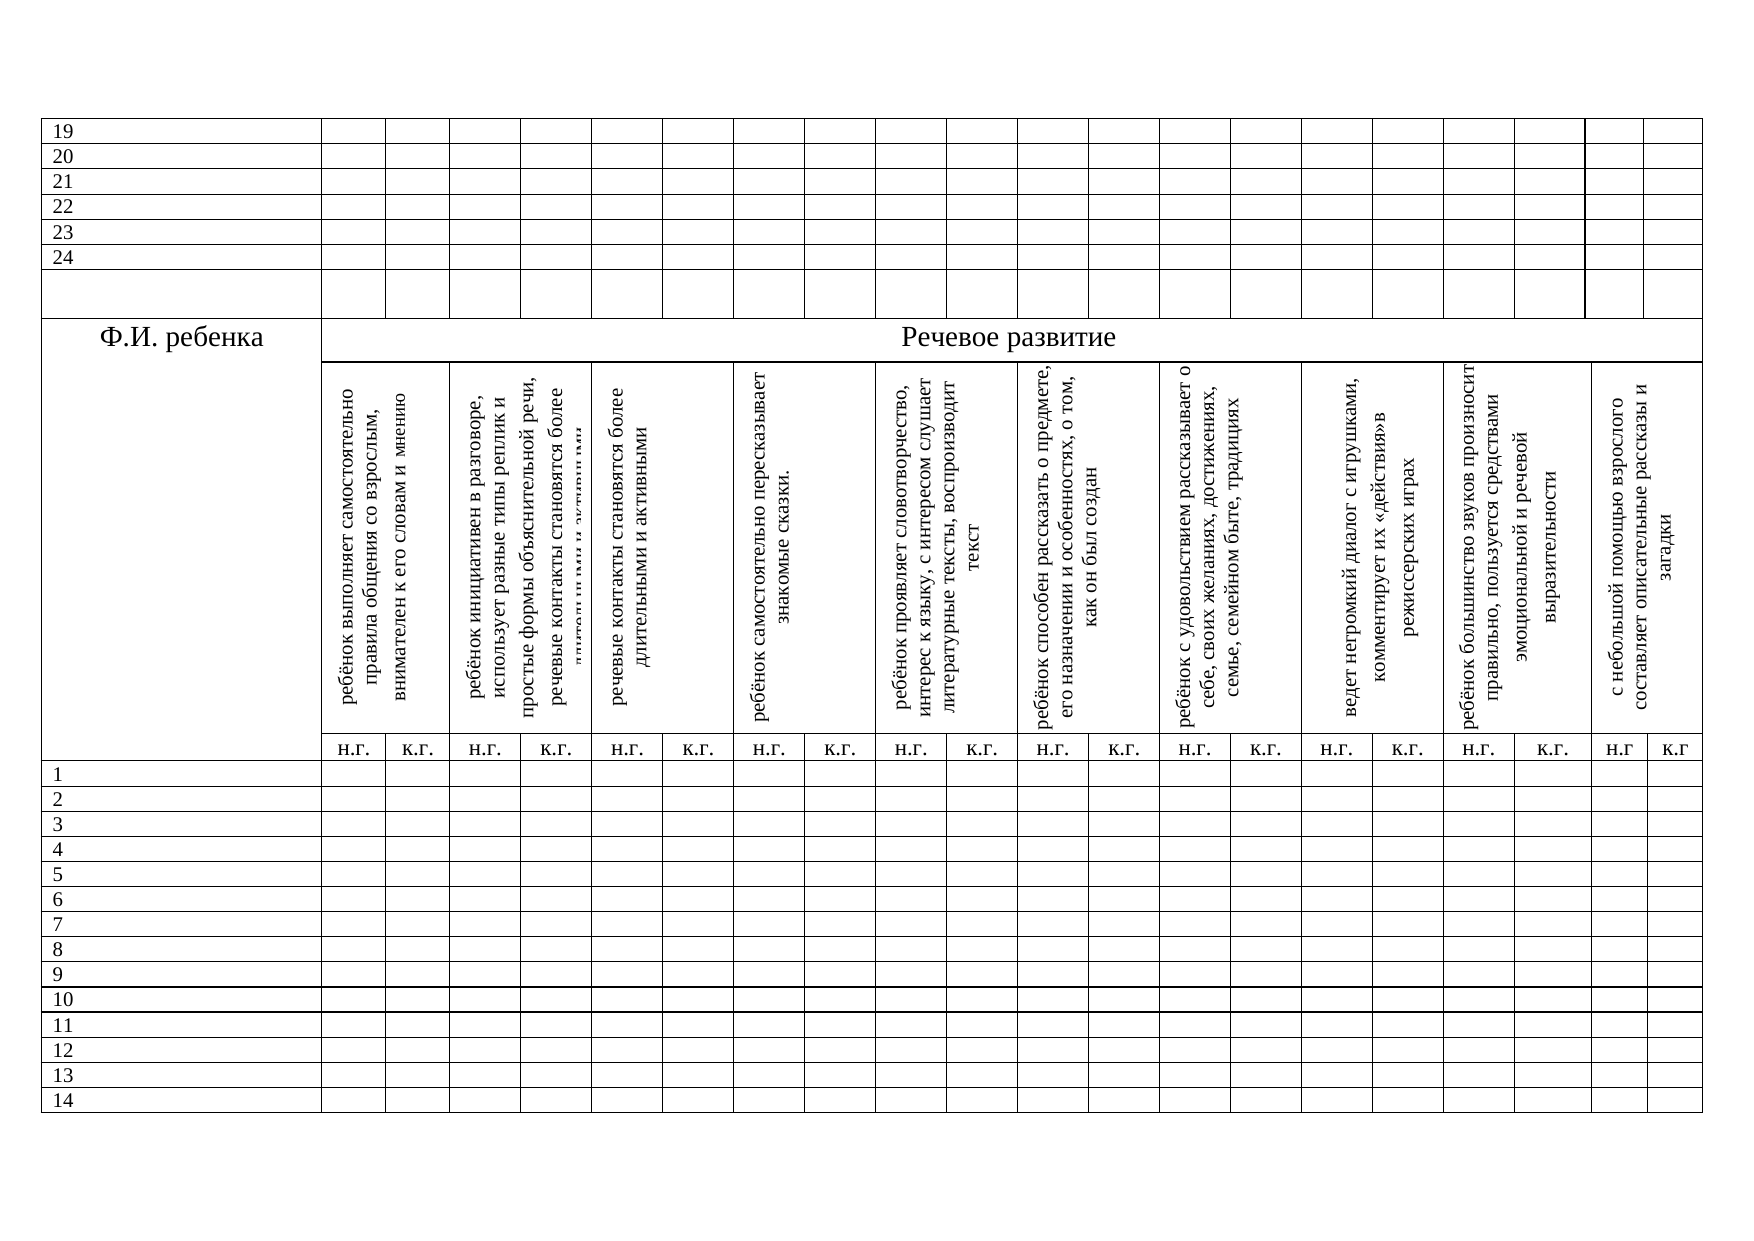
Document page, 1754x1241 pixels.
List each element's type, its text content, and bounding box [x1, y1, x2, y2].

table_cell [322, 937, 385, 961]
table_cell [734, 787, 804, 811]
table_cell [805, 787, 875, 811]
table_cell [386, 812, 449, 836]
table_cell [663, 862, 733, 886]
table_cell 20 [42, 144, 321, 168]
table_cell [663, 988, 733, 1011]
table_cell [450, 937, 520, 961]
table_cell [663, 1038, 733, 1062]
table_cell [1231, 169, 1301, 193]
table_cell [947, 169, 1017, 193]
table_cell [876, 937, 946, 961]
table_cell [386, 1088, 449, 1112]
table_cell [450, 1088, 520, 1112]
table_cell к.г. [1089, 734, 1159, 760]
table_cell [734, 862, 804, 886]
table_cell [1018, 962, 1088, 986]
table_cell [1302, 937, 1372, 961]
table_cell [1302, 1038, 1372, 1062]
table_cell [1018, 1038, 1088, 1062]
table_cell [734, 1038, 804, 1062]
table_cell [734, 937, 804, 961]
table_cell [1231, 761, 1301, 786]
table_cell [1373, 812, 1443, 836]
table_cell [521, 220, 591, 244]
table_cell к.г. [1515, 734, 1591, 760]
table_cell к.г. [947, 734, 1017, 760]
table_cell [1586, 270, 1643, 318]
table_cell [521, 1038, 591, 1062]
table_cell [1089, 1088, 1159, 1112]
table_cell [1160, 1088, 1230, 1112]
table_cell [1644, 245, 1702, 269]
table_cell [1089, 761, 1159, 786]
table_cell [386, 1013, 449, 1037]
table_cell [805, 887, 875, 911]
table_cell [1648, 761, 1702, 786]
table_cell [1648, 1088, 1702, 1112]
table_cell [1160, 220, 1230, 244]
table_cell [1160, 812, 1230, 836]
table_cell [1648, 1038, 1702, 1062]
table_cell [663, 837, 733, 861]
table_cell [1444, 169, 1514, 193]
table_cell н.г. [322, 734, 385, 760]
table_cell [450, 787, 520, 811]
table_cell [592, 887, 662, 911]
table_cell [1515, 119, 1584, 143]
table_cell [1231, 1088, 1301, 1112]
table_cell [1444, 195, 1514, 218]
table_cell [1160, 761, 1230, 786]
table_cell [663, 195, 733, 218]
table_cell [1515, 169, 1584, 193]
table_cell [1018, 245, 1088, 269]
table_cell н.г. [592, 734, 662, 760]
table_cell [1302, 962, 1372, 986]
table_cell [386, 912, 449, 936]
table_cell [876, 912, 946, 936]
table_cell [1515, 144, 1584, 168]
table_cell [1648, 862, 1702, 886]
table_cell [1018, 937, 1088, 961]
table_cell [1444, 937, 1514, 961]
table_cell [734, 144, 804, 168]
table_cell [1444, 1088, 1514, 1112]
table_cell [1515, 787, 1591, 811]
table_cell [947, 988, 1017, 1011]
table_cell [592, 195, 662, 218]
table_cell [1302, 988, 1372, 1011]
table_cell [876, 812, 946, 836]
table_cell [1231, 937, 1301, 961]
table_cell [521, 144, 591, 168]
table_cell [1373, 887, 1443, 911]
table_cell [386, 962, 449, 986]
table_cell [1592, 1088, 1647, 1112]
table_cell [1302, 887, 1372, 911]
table_cell [876, 1063, 946, 1087]
table_cell [1018, 270, 1088, 318]
table_cell [1373, 837, 1443, 861]
table_cell 8 [42, 937, 321, 961]
table_cell [1231, 837, 1301, 861]
table_cell 2 [42, 787, 321, 811]
table_cell [450, 962, 520, 986]
table_cell [1302, 862, 1372, 886]
table_cell [1160, 270, 1230, 318]
table_cell [663, 937, 733, 961]
table_cell [734, 912, 804, 936]
table_cell [876, 988, 946, 1011]
table_cell [805, 245, 875, 269]
table_cell [1231, 887, 1301, 911]
table_cell [322, 837, 385, 861]
table_cell [876, 862, 946, 886]
table_cell [1018, 988, 1088, 1011]
table_cell [734, 962, 804, 986]
table_cell [521, 195, 591, 218]
table_cell 22 [42, 195, 321, 218]
table_cell [1592, 787, 1647, 811]
table_cell н.г. [450, 734, 520, 760]
table_cell ребёнок инициативен в разговоре, использует разные типы реплик и простые формы объяснительной речи, речевые контакты становятся более длительными и активными [450, 363, 591, 733]
table_cell [322, 761, 385, 786]
table_cell [1089, 988, 1159, 1011]
table_cell [1160, 912, 1230, 936]
table_cell [1231, 862, 1301, 886]
table_cell [1373, 962, 1443, 986]
table_cell [947, 962, 1017, 986]
table_cell к.г. [805, 734, 875, 760]
table_cell [947, 787, 1017, 811]
table_cell [1302, 195, 1372, 218]
table_cell [450, 270, 520, 318]
table_cell [1515, 812, 1591, 836]
table_cell [1089, 812, 1159, 836]
table_cell [734, 988, 804, 1011]
table_cell [322, 220, 385, 244]
table_cell [1373, 220, 1443, 244]
table_cell [1018, 119, 1088, 143]
table_cell [521, 1063, 591, 1087]
table_cell [876, 245, 946, 269]
table_cell [805, 812, 875, 836]
table_cell [386, 937, 449, 961]
table_cell [663, 144, 733, 168]
table_cell 12 [42, 1038, 321, 1062]
table_cell [1586, 195, 1643, 218]
table_cell [592, 245, 662, 269]
table_cell [1089, 937, 1159, 961]
table_cell [1444, 144, 1514, 168]
table_cell [521, 270, 591, 318]
table_cell [450, 988, 520, 1011]
table_cell [592, 1063, 662, 1087]
table_cell ребёнок большинство звуков произносит правильно, пользуется средствами эмоциональной и речевой выразительности [1444, 363, 1591, 733]
table_cell [1373, 119, 1443, 143]
table_cell [1089, 220, 1159, 244]
table_cell [1231, 195, 1301, 218]
table_cell [1302, 787, 1372, 811]
table_cell [450, 887, 520, 911]
table_cell [521, 887, 591, 911]
table_cell [805, 270, 875, 318]
table_cell [386, 887, 449, 911]
table_cell [734, 812, 804, 836]
table_cell [876, 119, 946, 143]
table_cell [1089, 119, 1159, 143]
table_cell [1515, 1063, 1591, 1087]
table_cell [1648, 812, 1702, 836]
table_cell [1444, 988, 1514, 1011]
table_cell [1018, 812, 1088, 836]
table_cell [1018, 220, 1088, 244]
table_cell [1444, 220, 1514, 244]
table_cell [1231, 812, 1301, 836]
table_cell [734, 1013, 804, 1037]
table_cell [450, 812, 520, 836]
table_cell [322, 1063, 385, 1087]
table_cell [1515, 761, 1591, 786]
table_cell [1089, 270, 1159, 318]
table_cell н.г. [1018, 734, 1088, 760]
table_cell [322, 195, 385, 218]
table_cell [1160, 195, 1230, 218]
table_cell н.г [1592, 734, 1647, 760]
table_cell [521, 169, 591, 193]
table_cell [1302, 1063, 1372, 1087]
table_cell [1644, 220, 1702, 244]
table_cell ребёнок с удовольствием рассказывает о себе, своих желаниях, достижениях, семье, семейном быте, традициях [1160, 363, 1301, 733]
table_cell [663, 1013, 733, 1037]
table_cell [386, 119, 449, 143]
table_cell [1302, 270, 1372, 318]
table_cell [592, 937, 662, 961]
table_cell н.г. [1444, 734, 1514, 760]
table_cell [947, 887, 1017, 911]
table_cell [876, 270, 946, 318]
table_cell [1444, 761, 1514, 786]
table_cell [876, 837, 946, 861]
table_cell [1444, 962, 1514, 986]
table_cell [805, 862, 875, 886]
table_cell [1592, 812, 1647, 836]
table_cell [386, 220, 449, 244]
table_cell [322, 1088, 385, 1112]
table_cell [1444, 1038, 1514, 1062]
table_cell [876, 962, 946, 986]
table_cell [1231, 988, 1301, 1011]
table_cell [1160, 144, 1230, 168]
table_cell [1515, 1038, 1591, 1062]
table_cell ведет негромкий диалог с игрушками, комментирует их «действия»в режиссерских играх [1302, 363, 1443, 733]
table_cell [947, 761, 1017, 786]
table_cell [1302, 245, 1372, 269]
table_cell [947, 144, 1017, 168]
table_cell [592, 270, 662, 318]
table_cell [592, 119, 662, 143]
table_cell 11 [42, 1013, 321, 1037]
table_cell [663, 220, 733, 244]
table_cell [1231, 144, 1301, 168]
table_cell [386, 862, 449, 886]
table_cell с небольшой помощью взрослого составляет описательные рассказы и загадки [1592, 363, 1702, 733]
table_cell [1089, 1063, 1159, 1087]
table_cell к.г. [1373, 734, 1443, 760]
table_cell [322, 245, 385, 269]
table_cell [805, 837, 875, 861]
table_cell [1444, 1013, 1514, 1037]
table_cell к.г. [1231, 734, 1301, 760]
table_cell [876, 761, 946, 786]
table_cell [663, 245, 733, 269]
table_cell [876, 1038, 946, 1062]
table_cell к.г. [663, 734, 733, 760]
table_cell [876, 1013, 946, 1037]
table_cell [322, 1013, 385, 1037]
table_cell [322, 144, 385, 168]
table_cell [1160, 937, 1230, 961]
table_cell [1592, 1013, 1647, 1037]
table_cell [322, 169, 385, 193]
table_cell [734, 761, 804, 786]
table_cell [521, 862, 591, 886]
table_cell [876, 787, 946, 811]
table_cell [1515, 195, 1584, 218]
table_cell [805, 937, 875, 961]
table_cell 23 [42, 220, 321, 244]
table_cell [1586, 169, 1643, 193]
table_cell [1160, 988, 1230, 1011]
table_cell [450, 144, 520, 168]
table_cell [805, 1013, 875, 1037]
table_cell [450, 195, 520, 218]
table_cell [1018, 1013, 1088, 1037]
table_cell [521, 962, 591, 986]
table_cell [521, 787, 591, 811]
table_cell 6 [42, 887, 321, 911]
table_cell [1160, 862, 1230, 886]
table_cell н.г. [1160, 734, 1230, 760]
table_cell [1515, 1088, 1591, 1112]
table_cell [386, 195, 449, 218]
table_cell [1586, 245, 1643, 269]
table_cell [663, 962, 733, 986]
table_cell [1018, 761, 1088, 786]
table_cell [1373, 988, 1443, 1011]
table_cell [1089, 837, 1159, 861]
table_cell [1444, 119, 1514, 143]
table_cell [386, 144, 449, 168]
table_cell [592, 220, 662, 244]
table_cell [734, 195, 804, 218]
table_cell [386, 837, 449, 861]
table_cell [1586, 119, 1643, 143]
table_cell [322, 887, 385, 911]
table_cell [805, 144, 875, 168]
table_cell [1302, 912, 1372, 936]
table_cell [1160, 245, 1230, 269]
table_cell [521, 988, 591, 1011]
table_cell [1648, 962, 1702, 986]
table_cell [947, 220, 1017, 244]
table_cell [663, 812, 733, 836]
table_cell [1592, 937, 1647, 961]
table_cell [1231, 1013, 1301, 1037]
table_cell [1373, 1013, 1443, 1037]
table_cell [1018, 144, 1088, 168]
table_cell ребёнок способен рассказать о предмете, его назначении и особенностях, о том, как он был создан [1018, 363, 1159, 733]
table_cell [386, 761, 449, 786]
table_cell [592, 837, 662, 861]
table_cell [1586, 144, 1643, 168]
table_cell [663, 119, 733, 143]
table_cell [1592, 988, 1647, 1011]
table_cell [876, 195, 946, 218]
table_cell [947, 812, 1017, 836]
table_cell [1648, 912, 1702, 936]
table_cell [1160, 1013, 1230, 1037]
table_cell [805, 1038, 875, 1062]
table_cell [386, 1038, 449, 1062]
table_cell [805, 912, 875, 936]
table_cell [1302, 761, 1372, 786]
table_cell [386, 988, 449, 1011]
table_cell [1089, 912, 1159, 936]
table_cell [1302, 812, 1372, 836]
table_cell [1373, 862, 1443, 886]
table_cell [1644, 195, 1702, 218]
table_cell [1018, 787, 1088, 811]
table_cell [592, 1013, 662, 1037]
table_cell н.г. [876, 734, 946, 760]
table_cell [1444, 862, 1514, 886]
table_cell [663, 169, 733, 193]
table_cell [947, 195, 1017, 218]
table_cell [592, 912, 662, 936]
table_cell [1231, 962, 1301, 986]
table_cell [805, 761, 875, 786]
table_cell [947, 119, 1017, 143]
table_cell [663, 270, 733, 318]
table_cell [322, 962, 385, 986]
table_cell [450, 837, 520, 861]
table_cell [592, 761, 662, 786]
table_cell [1089, 962, 1159, 986]
table_cell [1373, 245, 1443, 269]
table_cell [947, 1063, 1017, 1087]
table_cell 9 [42, 962, 321, 986]
table_cell [1231, 1038, 1301, 1062]
table_cell [1231, 912, 1301, 936]
table_cell [1373, 937, 1443, 961]
table_cell 1 [42, 761, 321, 786]
table_cell [1515, 962, 1591, 986]
table_cell [1515, 1013, 1591, 1037]
table_cell [450, 912, 520, 936]
table_cell [1515, 245, 1584, 269]
table_cell [1089, 245, 1159, 269]
table_cell [1515, 270, 1584, 318]
table_cell [1648, 1013, 1702, 1037]
table_cell [947, 937, 1017, 961]
table_cell [322, 270, 385, 318]
table_cell [1515, 837, 1591, 861]
table_cell [1592, 962, 1647, 986]
table_cell [1444, 787, 1514, 811]
table_cell [1592, 761, 1647, 786]
table_cell [1592, 912, 1647, 936]
table_cell [1373, 912, 1443, 936]
table_cell 7 [42, 912, 321, 936]
table_cell 13 [42, 1063, 321, 1087]
table_cell [1586, 220, 1643, 244]
table_cell [1644, 119, 1702, 143]
table_cell [805, 195, 875, 218]
table_cell [1515, 887, 1591, 911]
table_cell [663, 787, 733, 811]
table_cell н.г. [734, 734, 804, 760]
table_cell [1373, 144, 1443, 168]
table_cell [805, 962, 875, 986]
table_cell [450, 220, 520, 244]
table_cell [1444, 912, 1514, 936]
table_cell [1302, 169, 1372, 193]
table_cell [1592, 1063, 1647, 1087]
table_cell [592, 1088, 662, 1112]
table_cell 10 [42, 988, 321, 1011]
table_cell [1648, 988, 1702, 1011]
table_cell [1444, 245, 1514, 269]
table_cell [1018, 195, 1088, 218]
table_cell [450, 169, 520, 193]
table_cell [1089, 787, 1159, 811]
table_cell [1373, 761, 1443, 786]
table_cell [1018, 1063, 1088, 1087]
table_cell [1444, 887, 1514, 911]
table_cell Речевое развитие [322, 319, 1702, 361]
table_cell [1160, 1038, 1230, 1062]
table_cell [1231, 787, 1301, 811]
table_cell [1592, 887, 1647, 911]
table_cell [592, 862, 662, 886]
table_cell ребёнок выполняет самостоятельно правила общения со взрослым, внимателен к его словам и мнению [322, 363, 449, 733]
table_cell [1089, 1013, 1159, 1037]
table_cell к.г [1648, 734, 1702, 760]
table_cell [1648, 787, 1702, 811]
table_cell [322, 1038, 385, 1062]
table_cell [1231, 220, 1301, 244]
table_cell [947, 862, 1017, 886]
table_cell [1648, 937, 1702, 961]
table_cell [1444, 812, 1514, 836]
table_cell [876, 220, 946, 244]
table_cell [1231, 270, 1301, 318]
table_cell [805, 169, 875, 193]
table_cell [322, 119, 385, 143]
table_cell [1089, 144, 1159, 168]
table_cell [521, 761, 591, 786]
table_cell [1302, 837, 1372, 861]
table_cell [734, 837, 804, 861]
table_cell [322, 912, 385, 936]
table_cell [734, 1063, 804, 1087]
table_cell 4 [42, 837, 321, 861]
table_cell [1373, 1088, 1443, 1112]
table_cell [1160, 119, 1230, 143]
table_cell [450, 119, 520, 143]
table_cell Ф.И. ребенка [42, 319, 321, 760]
table_cell [450, 1038, 520, 1062]
table_cell [876, 1088, 946, 1112]
table_cell [592, 787, 662, 811]
table_cell [805, 119, 875, 143]
table_cell [663, 761, 733, 786]
table_cell речевые контакты становятся более длительными и активными [592, 363, 733, 733]
table_cell [1373, 270, 1443, 318]
table_cell [1089, 887, 1159, 911]
table_cell 5 [42, 862, 321, 886]
table_cell [521, 119, 591, 143]
table_cell [947, 245, 1017, 269]
table_cell [876, 887, 946, 911]
table_cell [1592, 837, 1647, 861]
table_cell [1444, 1063, 1514, 1087]
table_cell [1648, 1063, 1702, 1087]
table_cell [1515, 912, 1591, 936]
table_cell [1302, 119, 1372, 143]
table_cell [450, 245, 520, 269]
table_cell [521, 937, 591, 961]
table_cell [1515, 862, 1591, 886]
table_cell [521, 912, 591, 936]
table_cell ребёнок самостоятельно пересказывает знакомые сказки. [734, 363, 875, 733]
table_cell ребёнок проявляет словотворчество, интерес к языку, с интересом слушает литературные тексты, воспроизводит текст [876, 363, 1017, 733]
table_cell [322, 988, 385, 1011]
table_cell [805, 1063, 875, 1087]
table_cell [1018, 912, 1088, 936]
table_cell [947, 270, 1017, 318]
table_cell [1302, 1013, 1372, 1037]
table_cell [663, 1063, 733, 1087]
table_cell [876, 169, 946, 193]
table_cell [1444, 270, 1514, 318]
table_cell [1018, 837, 1088, 861]
table_cell [876, 144, 946, 168]
table_cell [386, 169, 449, 193]
table_cell [1089, 195, 1159, 218]
table_cell [947, 1038, 1017, 1062]
table_cell [592, 144, 662, 168]
table_cell [1231, 245, 1301, 269]
table_cell [734, 220, 804, 244]
table_cell [592, 962, 662, 986]
table_cell [1018, 862, 1088, 886]
table_cell н.г. [1302, 734, 1372, 760]
table_cell [1644, 270, 1702, 318]
table_cell 21 [42, 169, 321, 193]
table_cell [1373, 1038, 1443, 1062]
table_cell [1160, 1063, 1230, 1087]
table_cell 24 [42, 245, 321, 269]
table_cell [1373, 1063, 1443, 1087]
table_cell [1231, 1063, 1301, 1087]
table_cell [1644, 144, 1702, 168]
table_cell [521, 1013, 591, 1037]
table_cell 3 [42, 812, 321, 836]
table_cell [947, 1013, 1017, 1037]
table_cell [592, 169, 662, 193]
table_cell [521, 1088, 591, 1112]
table_cell [592, 1038, 662, 1062]
table_cell [592, 812, 662, 836]
table_cell [663, 912, 733, 936]
table_cell [663, 1088, 733, 1112]
table_cell к.г. [386, 734, 449, 760]
table_cell [1648, 837, 1702, 861]
table_cell [1444, 837, 1514, 861]
table_cell [521, 837, 591, 861]
table_cell [1515, 988, 1591, 1011]
table_cell [947, 912, 1017, 936]
table_cell [734, 887, 804, 911]
table_cell [1592, 862, 1647, 886]
table_cell [805, 1088, 875, 1112]
table_cell [734, 270, 804, 318]
table_cell [1515, 220, 1584, 244]
table_cell [1592, 1038, 1647, 1062]
table_cell [1089, 862, 1159, 886]
table_cell [734, 169, 804, 193]
table_cell [947, 837, 1017, 861]
table_cell [1302, 220, 1372, 244]
table_cell [386, 245, 449, 269]
table_cell [734, 1088, 804, 1112]
table_cell [663, 887, 733, 911]
table_cell [521, 245, 591, 269]
table_cell [734, 245, 804, 269]
table_cell [1644, 169, 1702, 193]
table_cell [1160, 887, 1230, 911]
table_cell [805, 988, 875, 1011]
table_cell [1515, 937, 1591, 961]
table_cell [1089, 1038, 1159, 1062]
table_cell [386, 1063, 449, 1087]
table_cell [386, 270, 449, 318]
table_cell [322, 787, 385, 811]
table_cell [1018, 169, 1088, 193]
table_cell [450, 761, 520, 786]
table_cell [386, 787, 449, 811]
table_cell [805, 220, 875, 244]
table_cell [1648, 887, 1702, 911]
table_cell [1373, 169, 1443, 193]
table_cell [450, 1063, 520, 1087]
table_cell [1373, 787, 1443, 811]
table_cell [42, 270, 321, 318]
table_cell [947, 1088, 1017, 1112]
table_cell [1302, 1088, 1372, 1112]
table_cell [1231, 119, 1301, 143]
table_cell [1302, 144, 1372, 168]
table_cell к.г. [521, 734, 591, 760]
table_cell [450, 862, 520, 886]
table_cell [322, 812, 385, 836]
table_cell [1160, 837, 1230, 861]
table_cell [1018, 887, 1088, 911]
table_cell [1373, 195, 1443, 218]
table_cell [1160, 169, 1230, 193]
table_cell [322, 862, 385, 886]
table_cell [1018, 1088, 1088, 1112]
table_cell 14 [42, 1088, 321, 1112]
table_cell [450, 1013, 520, 1037]
table_cell [1160, 962, 1230, 986]
table_cell [1089, 169, 1159, 193]
table_cell [734, 119, 804, 143]
table_cell [521, 812, 591, 836]
table_cell [592, 988, 662, 1011]
table_cell 19 [42, 119, 321, 143]
table_cell [1160, 787, 1230, 811]
